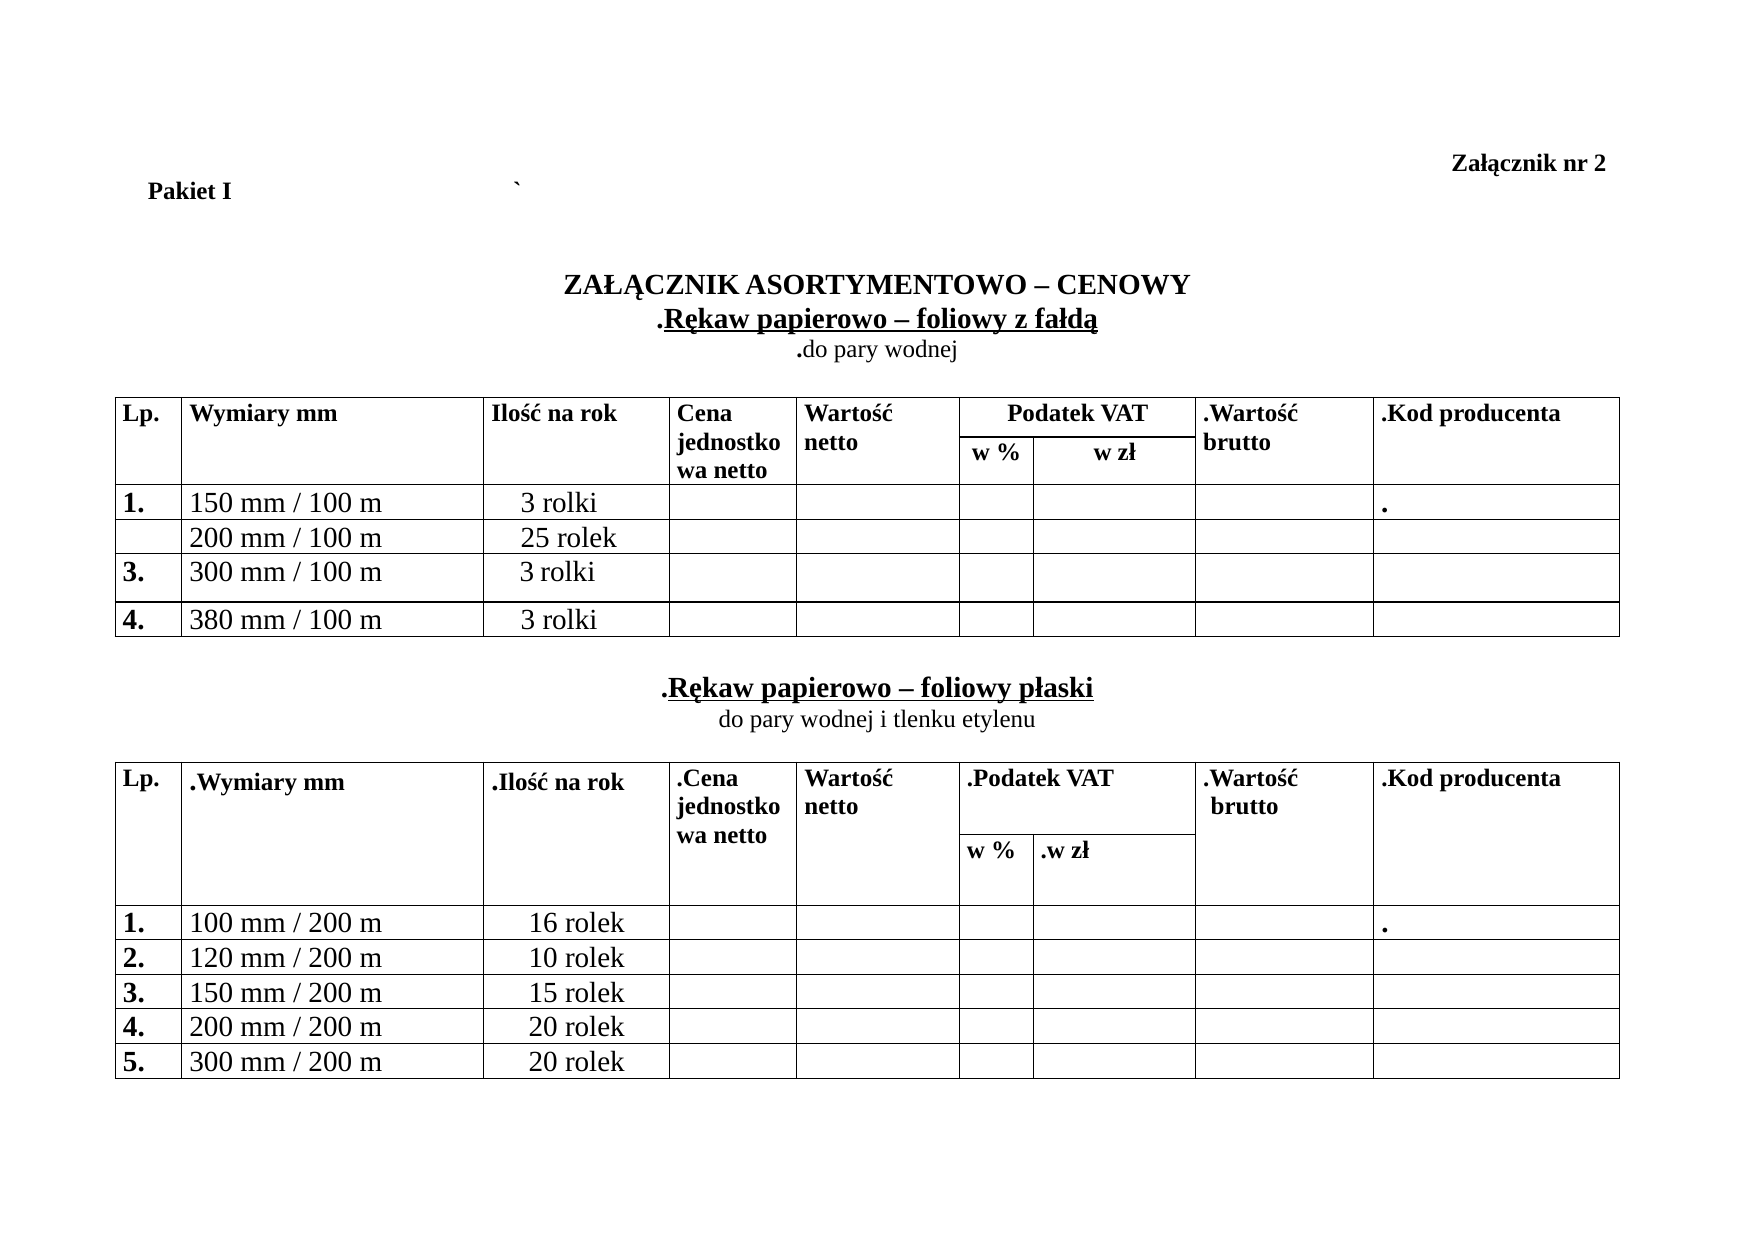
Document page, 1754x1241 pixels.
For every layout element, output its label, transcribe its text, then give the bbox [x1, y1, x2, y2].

table_cell 1. [116, 906, 181, 939]
table_cell [1034, 1044, 1195, 1077]
table_cell [670, 485, 796, 519]
table_header Wartość brutto [1196, 398, 1373, 484]
table_cell 4. [116, 1009, 181, 1043]
list do pary wodnej [148, 334, 1606, 363]
table_cell 4. [116, 603, 181, 636]
text ZAŁĄCZNIK ASORTYMENTOWO – CENOWY [148, 267, 1606, 301]
table_cell [1374, 906, 1619, 939]
text Pakiet I ` [148, 176, 1606, 205]
table_cell [1374, 520, 1619, 553]
table_cell [960, 1044, 1033, 1077]
table_cell [797, 520, 959, 553]
table_cell w zł [1034, 835, 1195, 904]
table_header Ilość na rok [484, 763, 669, 904]
table_cell 15 rolek [484, 975, 669, 1008]
table_cell [1374, 1009, 1619, 1043]
table_header Kod producenta [1374, 763, 1619, 904]
table_cell [1374, 1044, 1619, 1077]
table_cell [960, 975, 1033, 1008]
table_cell w % [960, 438, 1033, 484]
table_cell [1196, 554, 1373, 601]
table_cell 10 rolek [484, 940, 669, 974]
table_cell 3 rolki [484, 554, 669, 601]
table_cell [960, 906, 1033, 939]
table_cell [670, 1009, 796, 1043]
table_cell 100 mm / 200 m [182, 906, 483, 939]
table_cell [1034, 520, 1195, 553]
table_cell [797, 975, 959, 1008]
table_header Wartość netto [797, 398, 959, 484]
table_cell [1196, 520, 1373, 553]
table_cell [670, 975, 796, 1008]
table_header Cena jednostkowa netto [670, 398, 796, 484]
table_cell [1196, 906, 1373, 939]
table_cell [1034, 485, 1195, 519]
table_header Podatek VAT [960, 398, 1195, 436]
table_cell 3 rolki [484, 485, 669, 519]
table_header Wartość netto [797, 763, 959, 904]
table_cell [1196, 940, 1373, 974]
table_cell [1034, 1009, 1195, 1043]
table_cell 150 mm / 100 m [182, 485, 483, 519]
table_cell [960, 554, 1033, 601]
table_cell [670, 940, 796, 974]
table_header Lp. [116, 398, 181, 484]
table_cell 3 rolki [484, 603, 669, 636]
table_cell [1374, 485, 1619, 519]
table_cell 1. [116, 485, 181, 519]
table_cell [1196, 975, 1373, 1008]
table_header Kod producenta [1374, 398, 1619, 484]
table_cell [797, 1044, 959, 1077]
table_cell [1196, 485, 1373, 519]
table_cell 150 mm / 200 m [182, 975, 483, 1008]
table_cell [797, 1009, 959, 1043]
table_cell [960, 940, 1033, 974]
list Rękaw papierowo – foliowy z fałdą [148, 301, 1606, 334]
table_cell [797, 485, 959, 519]
table_cell [670, 520, 796, 553]
table_cell [960, 1009, 1033, 1043]
table_cell 25 rolek [484, 520, 669, 553]
table_header Wymiary mm [182, 398, 483, 484]
table_cell [116, 520, 181, 553]
table_cell [1196, 603, 1373, 636]
table_cell 3. [116, 975, 181, 1008]
table_cell [1374, 940, 1619, 974]
table_cell 3. [116, 554, 181, 601]
table_cell 20 rolek [484, 1044, 669, 1077]
table_cell [1196, 1044, 1373, 1077]
list Rękaw papierowo – foliowy płaski [148, 671, 1606, 704]
table_cell [797, 906, 959, 939]
table_cell 5. [116, 1044, 181, 1077]
table_cell 2. [116, 940, 181, 974]
table_cell [797, 603, 959, 636]
table_cell [670, 603, 796, 636]
table_cell [960, 520, 1033, 553]
table_cell [1034, 603, 1195, 636]
table_cell [670, 554, 796, 601]
table_cell 300 mm / 100 m [182, 554, 483, 601]
table_cell 200 mm / 100 m [182, 520, 483, 553]
table_cell 380 mm / 100 m [182, 603, 483, 636]
table_cell [1374, 603, 1619, 636]
table_header Wymiary mm [182, 763, 483, 904]
table_header Cena jednostkowa netto [670, 763, 796, 904]
table_cell 300 mm / 200 m [182, 1044, 483, 1077]
table_cell [797, 554, 959, 601]
table_cell [960, 485, 1033, 519]
table_cell [960, 603, 1033, 636]
table_cell [1374, 975, 1619, 1008]
table_header Lp. [116, 763, 181, 904]
table_cell [1374, 554, 1619, 601]
text do pary wodnej i tlenku etylenu [148, 704, 1606, 733]
table_header Wartość brutto [1196, 763, 1373, 904]
table_cell [1034, 975, 1195, 1008]
table_cell [1196, 1009, 1373, 1043]
table_cell [670, 1044, 796, 1077]
table_header Podatek VAT [960, 763, 1195, 834]
table_cell [797, 940, 959, 974]
table_cell w % [960, 835, 1033, 904]
subtitle Załącznik nr 2 [148, 148, 1606, 176]
table_cell 16 rolek [484, 906, 669, 939]
table_cell [1034, 906, 1195, 939]
table_cell 20 rolek [484, 1009, 669, 1043]
table_cell [670, 906, 796, 939]
table_cell 120 mm / 200 m [182, 940, 483, 974]
table_cell w zł [1034, 438, 1195, 484]
table_cell 200 mm / 200 m [182, 1009, 483, 1043]
table_header Ilość na rok [484, 398, 669, 484]
table_cell [1034, 940, 1195, 974]
table_cell [1034, 554, 1195, 601]
